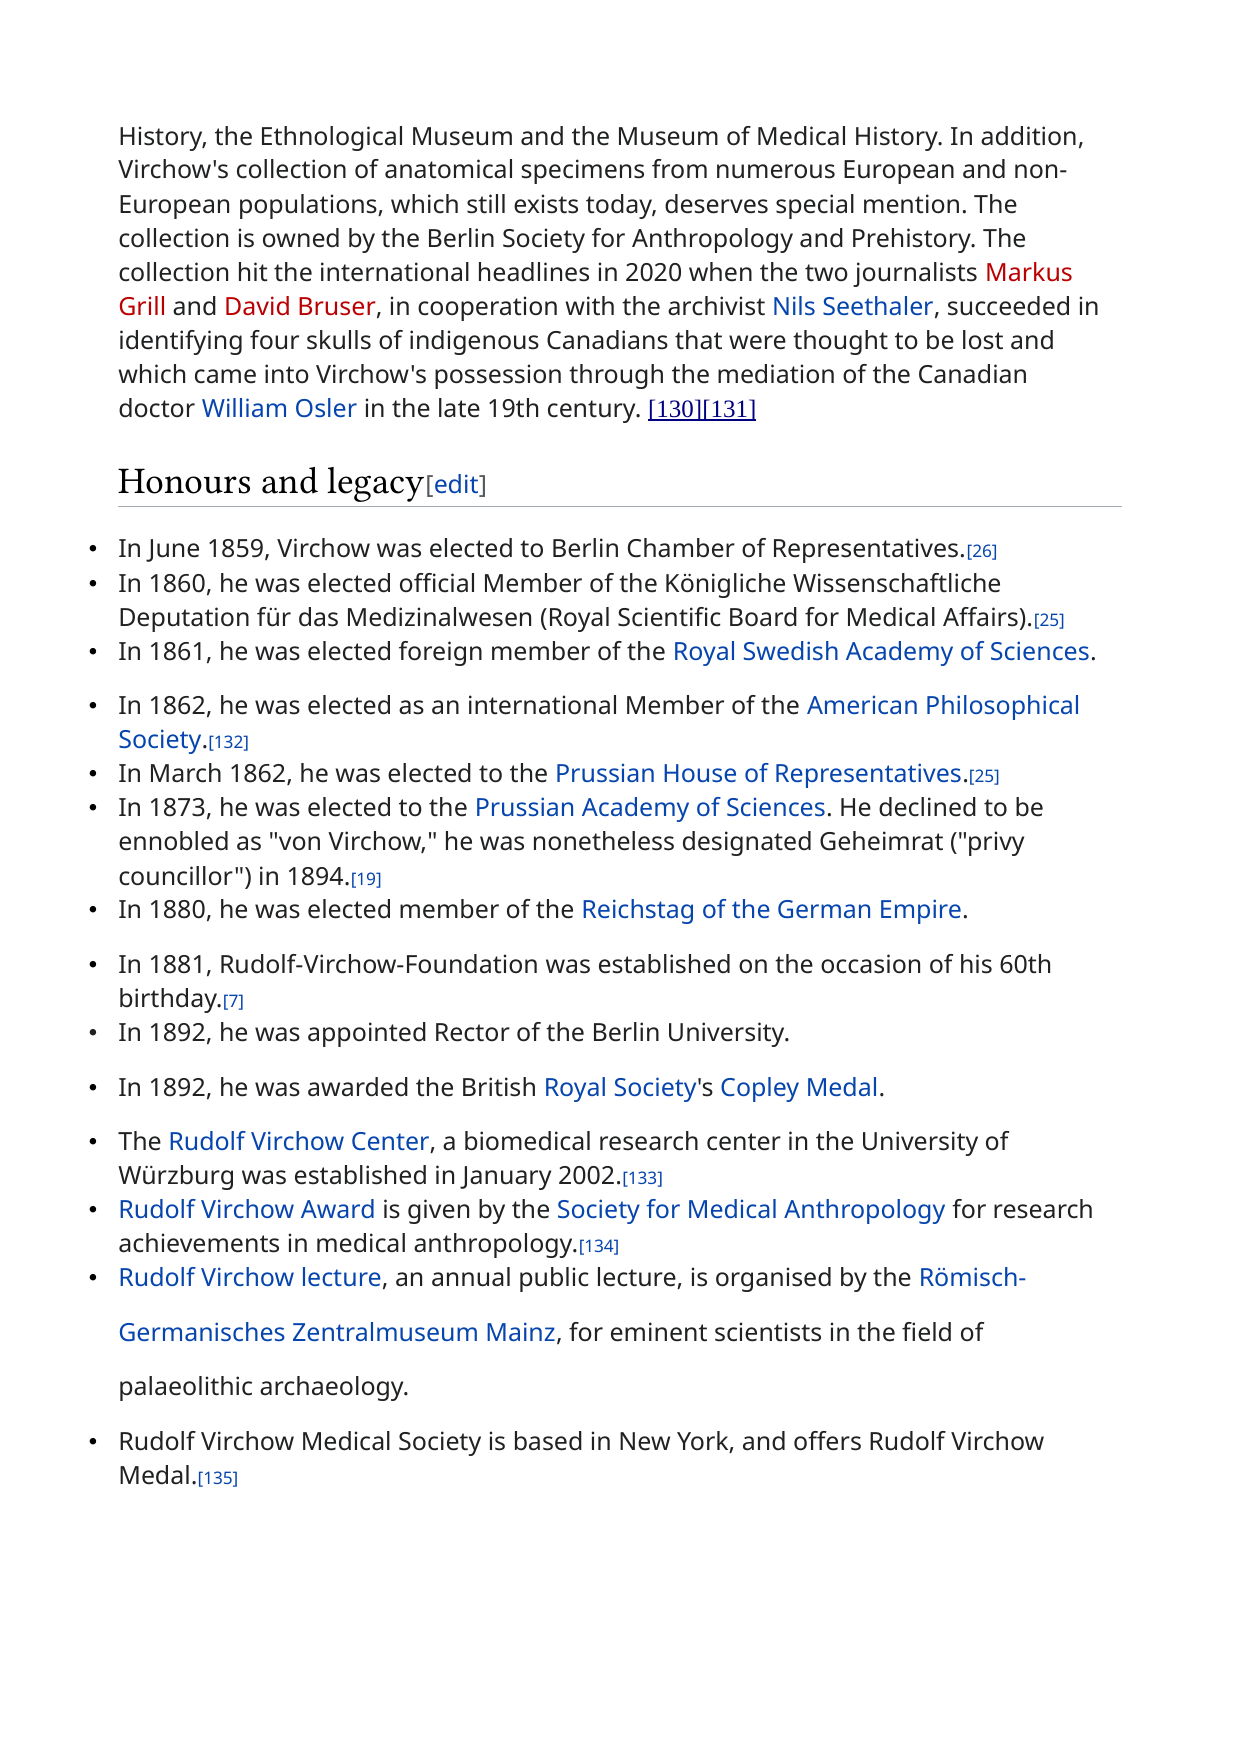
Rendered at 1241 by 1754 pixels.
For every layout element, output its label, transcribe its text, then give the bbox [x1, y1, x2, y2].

list In March 1862, he was elected to the Prussian House of Representatives.[25] [118, 756, 1122, 790]
list In 1892, he was awarded the British Royal Society's Copley Medal. [118, 1069, 1122, 1103]
list The Rudolf Virchow Center, a biomedical research center in the University of Würzburg was established in January 2002.[133] [118, 1124, 1122, 1192]
list In 1860, he was elected official Member of the Königliche Wissenschaftliche Deputation für das Medizinalwesen (Royal Scientific Board for Medical Affairs).[25] [118, 565, 1122, 633]
subtitle Honours and legacy[edit] [118, 460, 1122, 506]
list Rudolf Virchow Award is given by the Society for Medical Anthropology for research achievements in medical anthropology.[134] [118, 1192, 1122, 1260]
list In 1861, he was elected foreign member of the Royal Swedish Academy of Sciences. [118, 633, 1122, 667]
list In 1880, he was elected member of the Reichstag of the German Empire. [118, 892, 1122, 926]
list Rudolf Virchow lecture, an annual public lecture, is organised by the Römisch-Germanisches Zentralmuseum Mainz, for eminent scientists in the field of palaeolithic archaeology. [118, 1260, 1122, 1403]
list In 1862, he was elected as an international Member of the American Philosophical Society.[132] [118, 688, 1122, 756]
list In 1892, he was appointed Rector of the Berlin University. [118, 1015, 1122, 1049]
list In June 1859, Virchow was elected to Berlin Chamber of Representatives.[26] [118, 531, 1122, 565]
list In 1881, Rudolf-Virchow-Foundation was established on the occasion of his 60th birthday.[7] [118, 947, 1122, 1015]
list Rudolf Virchow Medical Society is based in New York, and offers Rudolf Virchow Medal.[135] [118, 1423, 1122, 1492]
text History, the Ethnological Museum and the Museum of Medical History. In addition, Virchow's collection of anatomical specimens from numerous European and non-European populations, which still exists today, deserves special mention. The collection is owned by the Berlin Society for Anthropology and Prehistory. The collection hit the international headlines in 2020 when the two journalists Markus Grill and David Bruser, in cooperation with the archivist Nils Seethaler, succeeded in identifying four skulls of indigenous Canadians that were thought to be lost and which came into Virchow's possession through the mediation of the Canadian doctor William Osler in the late 19th century. [130][131] [118, 118, 1122, 425]
list In 1873, he was elected to the Prussian Academy of Sciences. He declined to be ennobled as "von Virchow," he was nonetheless designated Geheimrat ("privy councillor") in 1894.[19] [118, 790, 1122, 892]
